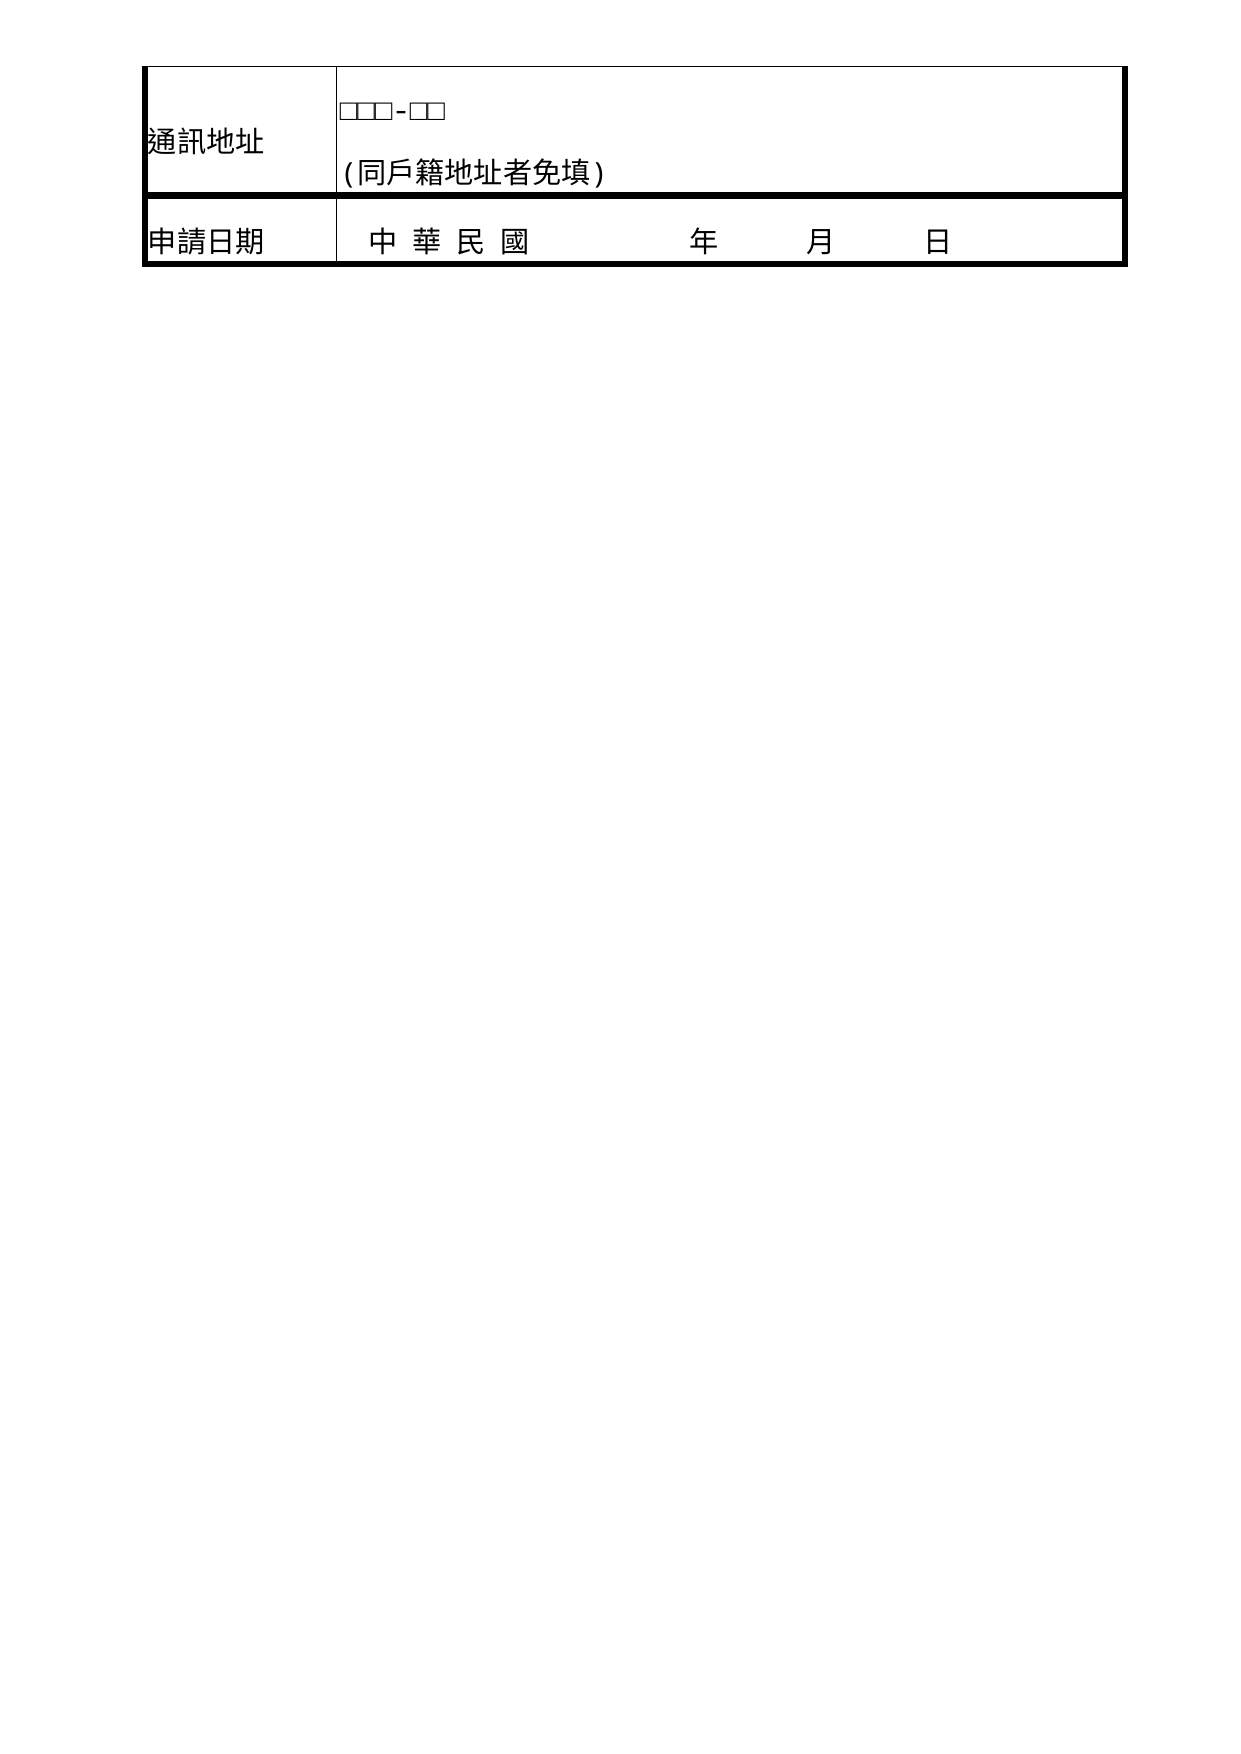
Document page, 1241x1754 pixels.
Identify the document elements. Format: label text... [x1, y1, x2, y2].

table_cell □□□-□□ (同戶籍地址者免填) [337, 67, 1122, 192]
table_cell 中 華 民 國 年 月 日 [337, 199, 1122, 261]
table_cell 通訊地址 [148, 67, 336, 192]
table_cell 申請日期 [148, 199, 336, 261]
